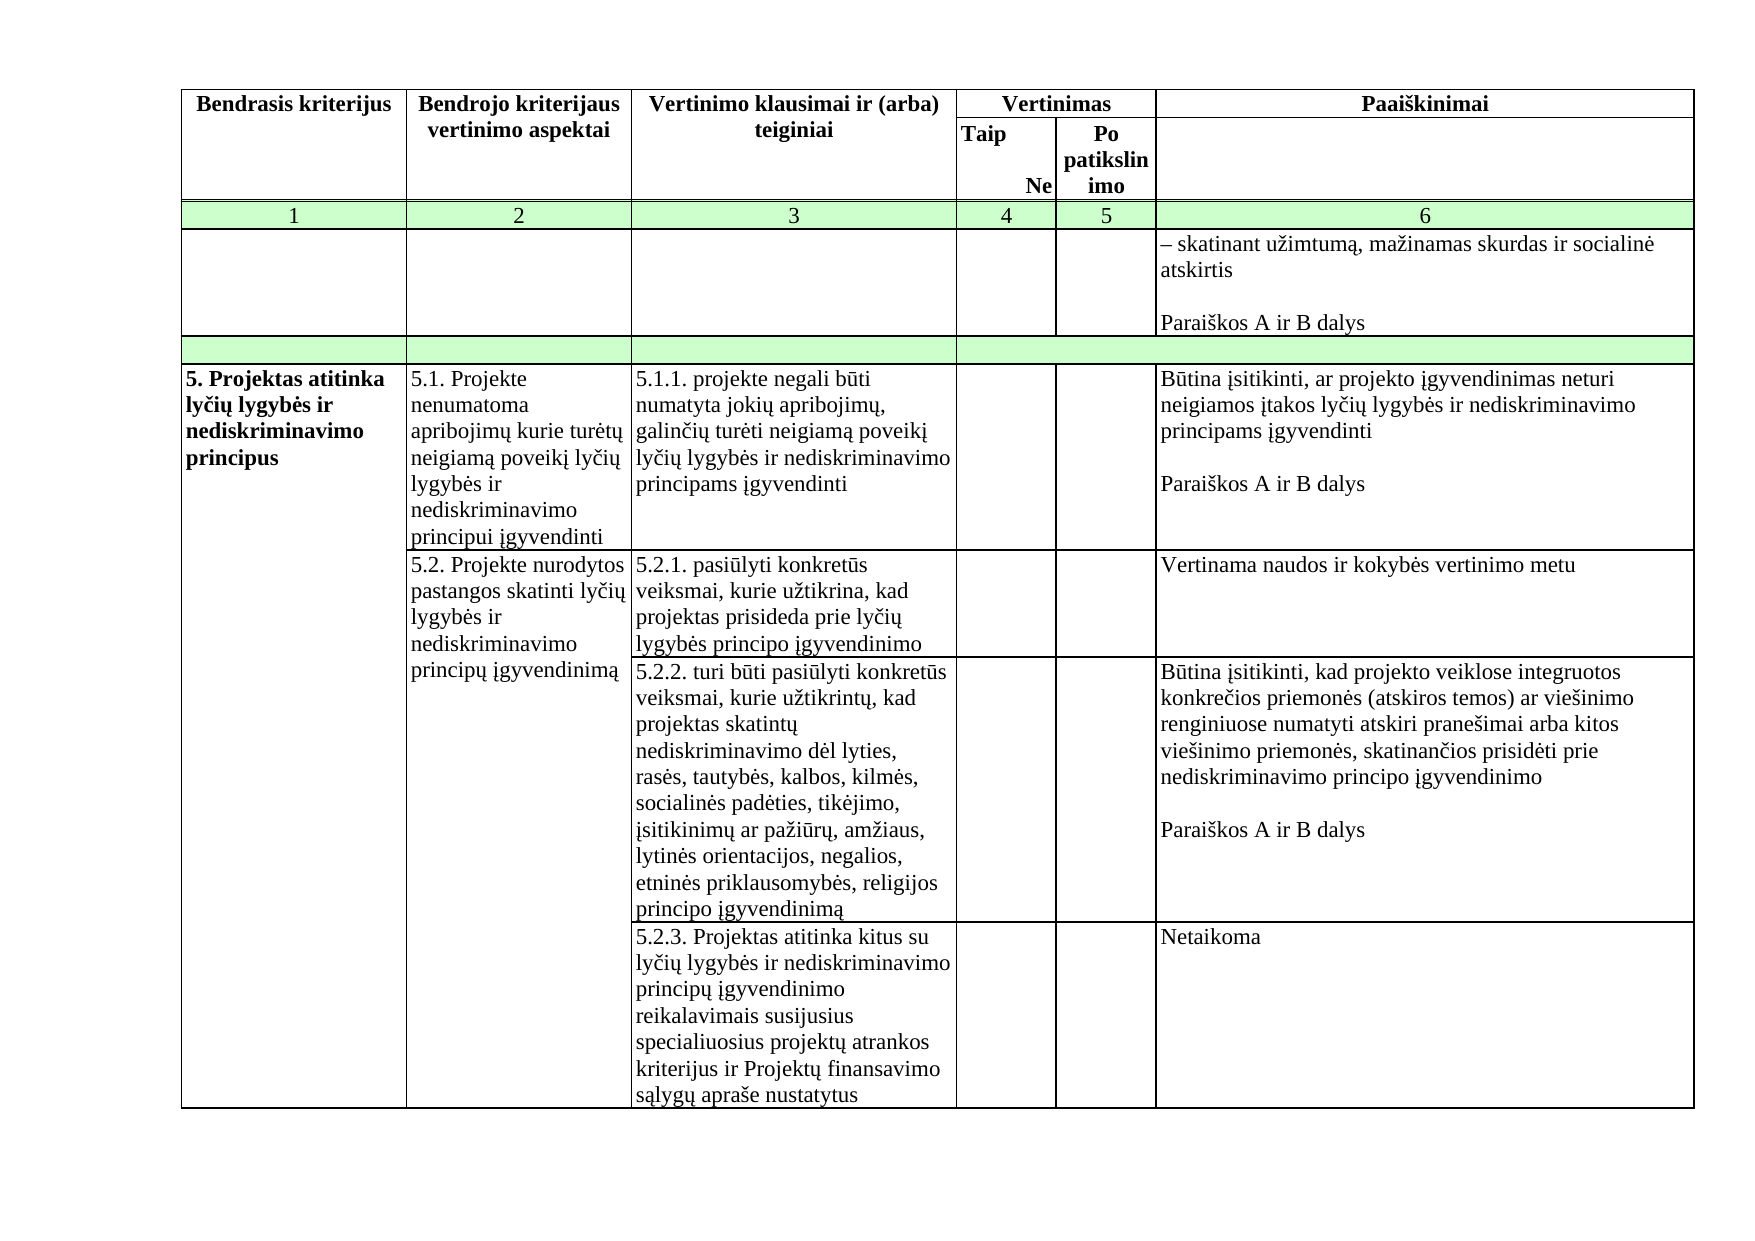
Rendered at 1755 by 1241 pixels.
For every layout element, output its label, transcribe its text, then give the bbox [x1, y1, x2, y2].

table_cell [182, 230, 406, 335]
table_cell [1057, 551, 1155, 656]
table_cell 4 [957, 202, 1055, 228]
table_header Bendrasis kriterijus [182, 90, 406, 199]
table_header Vertinimas [957, 90, 1155, 117]
table_cell [957, 551, 1055, 656]
table_cell 1 [182, 202, 406, 228]
table_cell Netaikoma [1157, 923, 1693, 1107]
table_cell 6 [1157, 202, 1693, 228]
table_cell [407, 230, 631, 335]
table_cell [957, 923, 1055, 1107]
table_cell 2 [407, 202, 631, 228]
table_cell – skatinant užimtumą, mažinamas skurdas ir socialinė atskirtis Paraiškos A ir B dalys [1157, 230, 1693, 335]
table_cell [407, 337, 631, 363]
table_cell 5.2.2. turi būti pasiūlyti konkretūs veiksmai, kurie užtikrintų, kad projektas skatintų nediskriminavimo dėl lyties, rasės, tautybės, kalbos, kilmės, socialinės padėties, tikėjimo, įsitikinimų ar pažiūrų, amžiaus, lytinės orientacijos, negalios, etninės priklausomybės, religijos principo įgyvendinimą [632, 658, 956, 921]
table_header Bendrojo kriterijaus vertinimo aspektai [407, 90, 631, 199]
table_cell [632, 337, 956, 363]
table_cell 5 [1057, 202, 1155, 228]
table_cell Taip Ne [957, 118, 1055, 199]
table_cell 5.2.1. pasiūlyti konkretūs veiksmai, kurie užtikrina, kad projektas prisideda prie lyčių lygybės principo įgyvendinimo [632, 551, 956, 656]
table_cell 5.1.1. projekte negali būti numatyta jokių apribojimų, galinčių turėti neigiamą poveikį lyčių lygybės ir nediskriminavimo principams įgyvendinti [632, 365, 956, 549]
table_header Vertinimo klausimai ir (arba) teiginiai [632, 90, 956, 199]
table_cell [1057, 365, 1155, 549]
table_cell [957, 337, 1693, 363]
table_cell [1157, 118, 1693, 199]
table_cell [632, 230, 956, 335]
table_cell [1057, 658, 1155, 921]
table_cell [957, 230, 1055, 335]
table_cell [182, 337, 406, 363]
table_cell [957, 658, 1055, 921]
table_cell Būtina įsitikinti, kad projekto veiklose integruotos konkrečios priemonės (atskiros temos) ar viešinimo renginiuose numatyti atskiri pranešimai arba kitos viešinimo priemonės, skatinančios prisidėti prie nediskriminavimo principo įgyvendinimo Paraiškos A ir B dalys [1157, 658, 1693, 921]
table_cell 5.2. Projekte nurodytos pastangos skatinti lyčių lygybės ir nediskriminavimo principų įgyvendinimą [407, 551, 631, 1107]
table_cell Vertinama naudos ir kokybės vertinimo metu [1157, 551, 1693, 656]
table_header Paaiškinimai [1157, 90, 1693, 117]
table_cell 3 [632, 202, 956, 228]
table_cell 5. Projektas atitinka lyčių lygybės ir nediskriminavimo principus [182, 365, 406, 1107]
table_cell [957, 365, 1055, 549]
table_cell 5.1. Projekte nenumatoma apribojimų kurie turėtų neigiamą poveikį lyčių lygybės ir nediskriminavimo principui įgyvendinti [407, 365, 631, 549]
table_cell [1057, 230, 1155, 335]
table_cell Būtina įsitikinti, ar projekto įgyvendinimas neturi neigiamos įtakos lyčių lygybės ir nediskriminavimo principams įgyvendinti Paraiškos A ir B dalys [1157, 365, 1693, 549]
table_cell 5.2.3. Projektas atitinka kitus su lyčių lygybės ir nediskriminavimo principų įgyvendinimo reikalavimais susijusius specialiuosius projektų atrankos kriterijus ir Projektų finansavimo sąlygų apraše nustatytus [632, 923, 956, 1107]
table_cell Po patikslinimo [1057, 118, 1155, 199]
table_cell [1057, 923, 1155, 1107]
